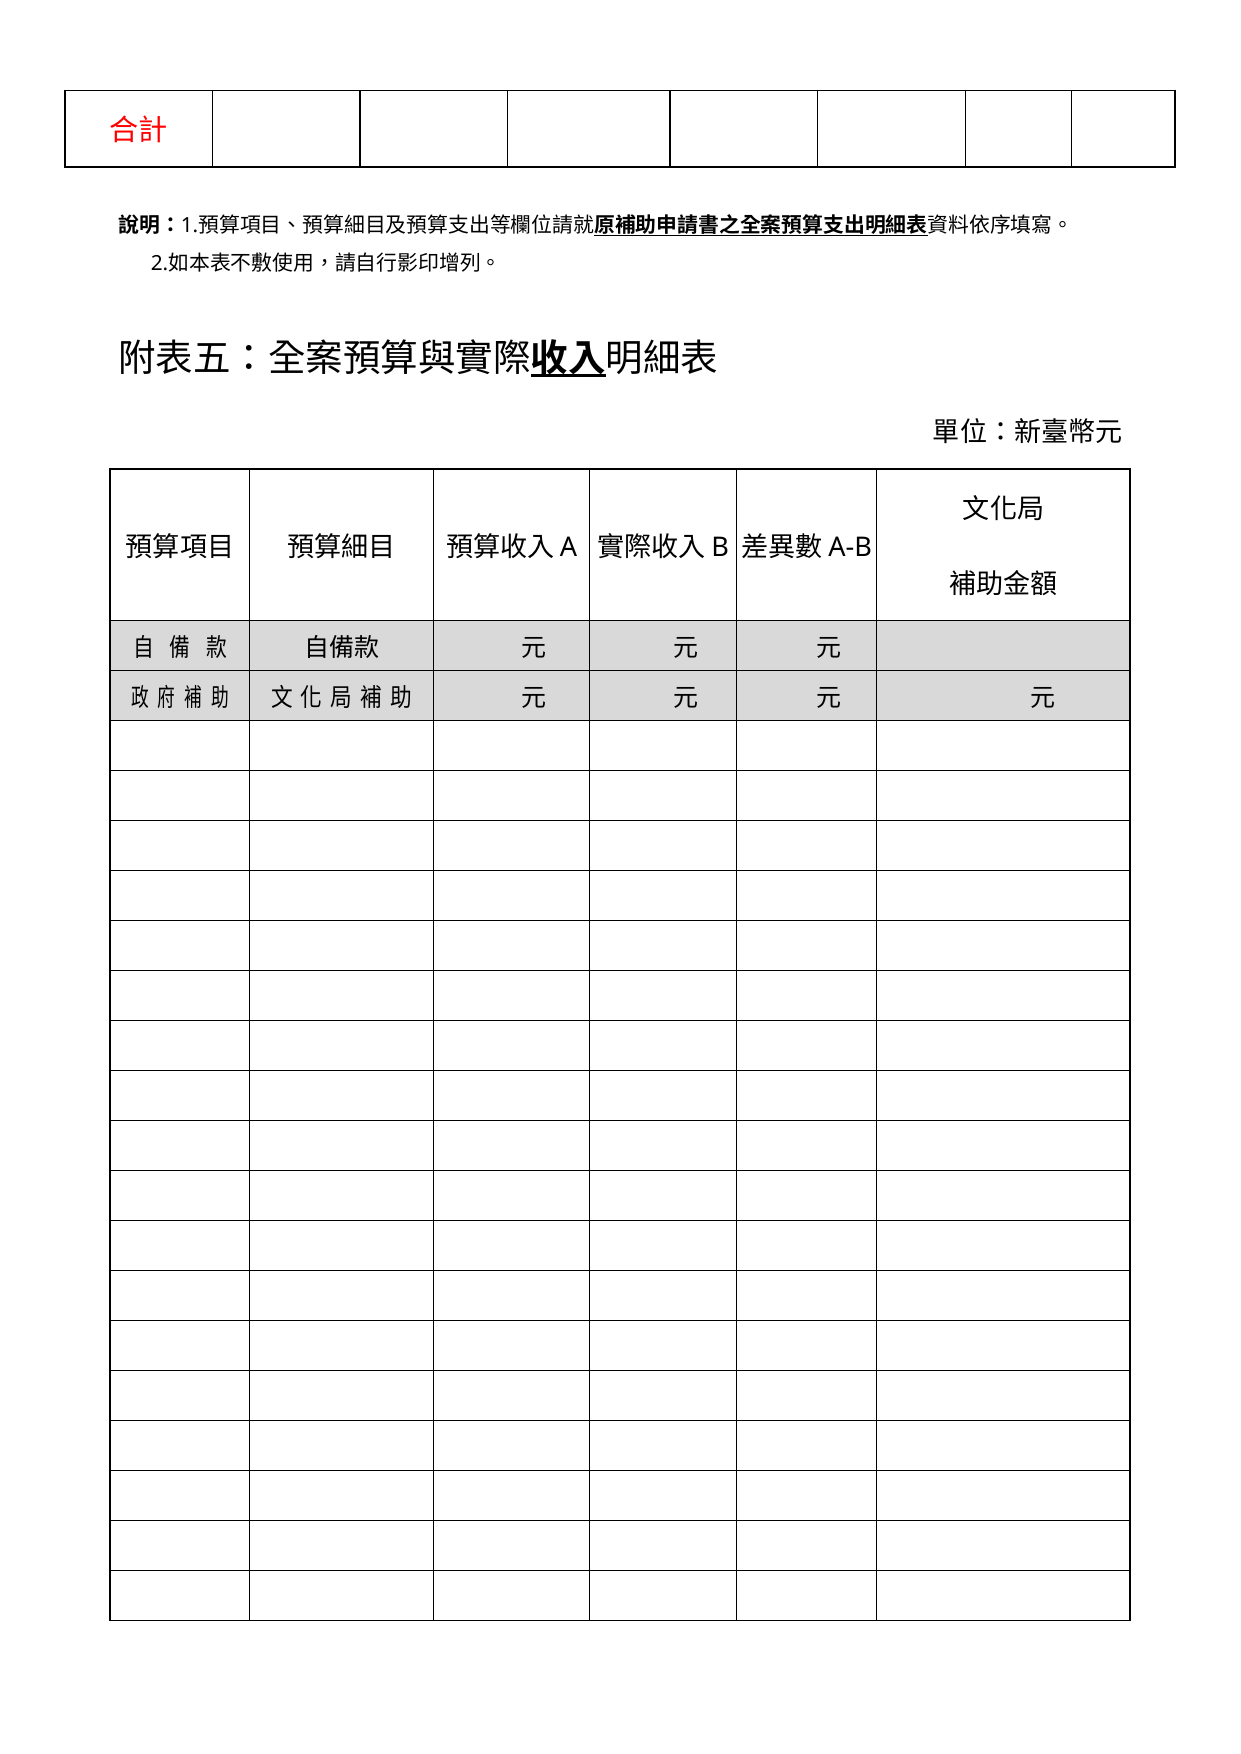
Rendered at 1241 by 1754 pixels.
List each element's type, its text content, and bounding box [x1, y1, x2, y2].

table_cell [111, 1071, 249, 1120]
text 說明：1.預算項目、預算細目及預算支出等欄位請就原補助申請書之全案預算支出明細表資料依序填寫。 [118, 205, 1122, 243]
table_cell [434, 721, 589, 770]
table_cell 元 [434, 671, 589, 720]
table_cell [508, 91, 669, 166]
table_cell [877, 771, 1129, 820]
table_cell [590, 921, 736, 970]
table_cell [434, 1471, 589, 1520]
table_cell [737, 1121, 876, 1170]
table_cell [111, 1271, 249, 1320]
text 附表五：全案預算與實際收入明細表 [118, 318, 1122, 393]
table_cell [737, 871, 876, 920]
table_cell [213, 91, 359, 166]
table_cell [111, 921, 249, 970]
table_cell [434, 1021, 589, 1070]
table_header 預算項目 [111, 470, 249, 620]
table_cell [877, 1321, 1129, 1370]
table_cell [590, 1371, 736, 1420]
table_cell [111, 821, 249, 870]
table_cell [877, 921, 1129, 970]
table_cell 元 [590, 621, 736, 670]
table_cell [434, 1171, 589, 1220]
table_header 預算收入A [434, 470, 589, 620]
table_cell [434, 971, 589, 1020]
table_cell [111, 721, 249, 770]
table_cell [590, 1221, 736, 1270]
table_cell [250, 1171, 433, 1220]
table_cell [877, 1171, 1129, 1220]
table_cell [250, 1571, 433, 1620]
table_cell [250, 1221, 433, 1270]
table_cell [590, 1021, 736, 1070]
table_cell [877, 871, 1129, 920]
table_cell [434, 1571, 589, 1620]
table_cell 元 [737, 671, 876, 720]
table_cell [250, 971, 433, 1020]
table_cell [590, 1321, 736, 1370]
table_cell [590, 1421, 736, 1470]
table_cell [111, 1221, 249, 1270]
table_cell [250, 1121, 433, 1170]
table_cell [590, 1571, 736, 1620]
table_cell [434, 1521, 589, 1570]
table_cell [250, 1371, 433, 1420]
table_cell [434, 1271, 589, 1320]
table_cell [434, 921, 589, 970]
table_cell [737, 1521, 876, 1570]
table_cell [877, 1121, 1129, 1170]
table_cell 元 [590, 671, 736, 720]
table_cell [877, 621, 1129, 670]
text 單位：新臺幣元 [118, 393, 1122, 468]
table_cell 文化局補助 [250, 671, 433, 720]
table_cell [590, 821, 736, 870]
table_header 預算細目 [250, 470, 433, 620]
table_cell [590, 1121, 736, 1170]
table_cell [1072, 91, 1174, 166]
table_cell [434, 1071, 589, 1120]
table_cell [737, 1271, 876, 1320]
table_cell [111, 771, 249, 820]
table_cell [737, 771, 876, 820]
table_cell [434, 821, 589, 870]
table_cell [590, 1471, 736, 1520]
table_cell [671, 91, 817, 166]
table_cell [250, 1471, 433, 1520]
table_cell [877, 721, 1129, 770]
table_cell [877, 1021, 1129, 1070]
table_cell [877, 1221, 1129, 1270]
table_cell [877, 971, 1129, 1020]
table_cell [737, 1021, 876, 1070]
table_cell [877, 1571, 1129, 1620]
table_cell [877, 1271, 1129, 1320]
table_cell [111, 1021, 249, 1070]
table_cell 元 [877, 671, 1129, 720]
table_cell [250, 1271, 433, 1320]
table_cell 元 [434, 621, 589, 670]
table_cell [590, 771, 736, 820]
table_cell [434, 1321, 589, 1370]
table_cell [737, 721, 876, 770]
table_cell [361, 91, 507, 166]
table_cell [250, 1521, 433, 1570]
table_cell [111, 1321, 249, 1370]
table_cell [434, 771, 589, 820]
table_cell [434, 871, 589, 920]
table_cell [111, 1421, 249, 1470]
table_cell [877, 1471, 1129, 1520]
table_cell [590, 1171, 736, 1220]
table_cell [250, 1021, 433, 1070]
table_cell [590, 971, 736, 1020]
table_cell [250, 1321, 433, 1370]
table_cell [250, 921, 433, 970]
table_cell [434, 1121, 589, 1170]
table_cell [737, 1571, 876, 1620]
table_cell [111, 1171, 249, 1220]
table_cell [877, 1371, 1129, 1420]
table_cell [590, 871, 736, 920]
table_cell 自備款 [250, 621, 433, 670]
table_cell [877, 1071, 1129, 1120]
table_cell [737, 1171, 876, 1220]
table_cell [434, 1371, 589, 1420]
table_cell [250, 771, 433, 820]
table_cell [111, 1471, 249, 1520]
table_cell [818, 91, 965, 166]
table_cell [590, 1271, 736, 1320]
table_header 文化局 補助金額 [877, 470, 1129, 620]
table_cell [877, 821, 1129, 870]
table_cell [737, 921, 876, 970]
table_cell [250, 1421, 433, 1470]
table_cell [250, 821, 433, 870]
table_header 實際收入B [590, 470, 736, 620]
table_cell [877, 1521, 1129, 1570]
table_cell [434, 1421, 589, 1470]
table_cell 元 [737, 621, 876, 670]
table_cell [737, 1471, 876, 1520]
table_cell [111, 1521, 249, 1570]
table_cell 合計 [66, 91, 212, 166]
table_cell [590, 1521, 736, 1570]
table_cell [111, 1371, 249, 1420]
table_cell [737, 1221, 876, 1270]
table_cell [737, 971, 876, 1020]
table_cell [590, 721, 736, 770]
table_cell [737, 1421, 876, 1470]
table_cell [250, 721, 433, 770]
table_cell [250, 871, 433, 920]
table_header 差異數A-B [737, 470, 876, 620]
table_cell [111, 1571, 249, 1620]
table_cell 自備款 [111, 621, 249, 670]
table_cell 政府補助 [111, 671, 249, 720]
table_cell [737, 1321, 876, 1370]
table_cell [111, 971, 249, 1020]
table_cell [737, 1371, 876, 1420]
table_cell [590, 1071, 736, 1120]
text 2.如本表不敷使用，請自行影印增列。 [118, 243, 1122, 280]
table_cell [737, 1071, 876, 1120]
table_cell [434, 1221, 589, 1270]
table_cell [250, 1071, 433, 1120]
table_cell [111, 871, 249, 920]
table_cell [737, 821, 876, 870]
table_cell [966, 91, 1071, 166]
table_cell [877, 1421, 1129, 1470]
table_cell [111, 1121, 249, 1170]
